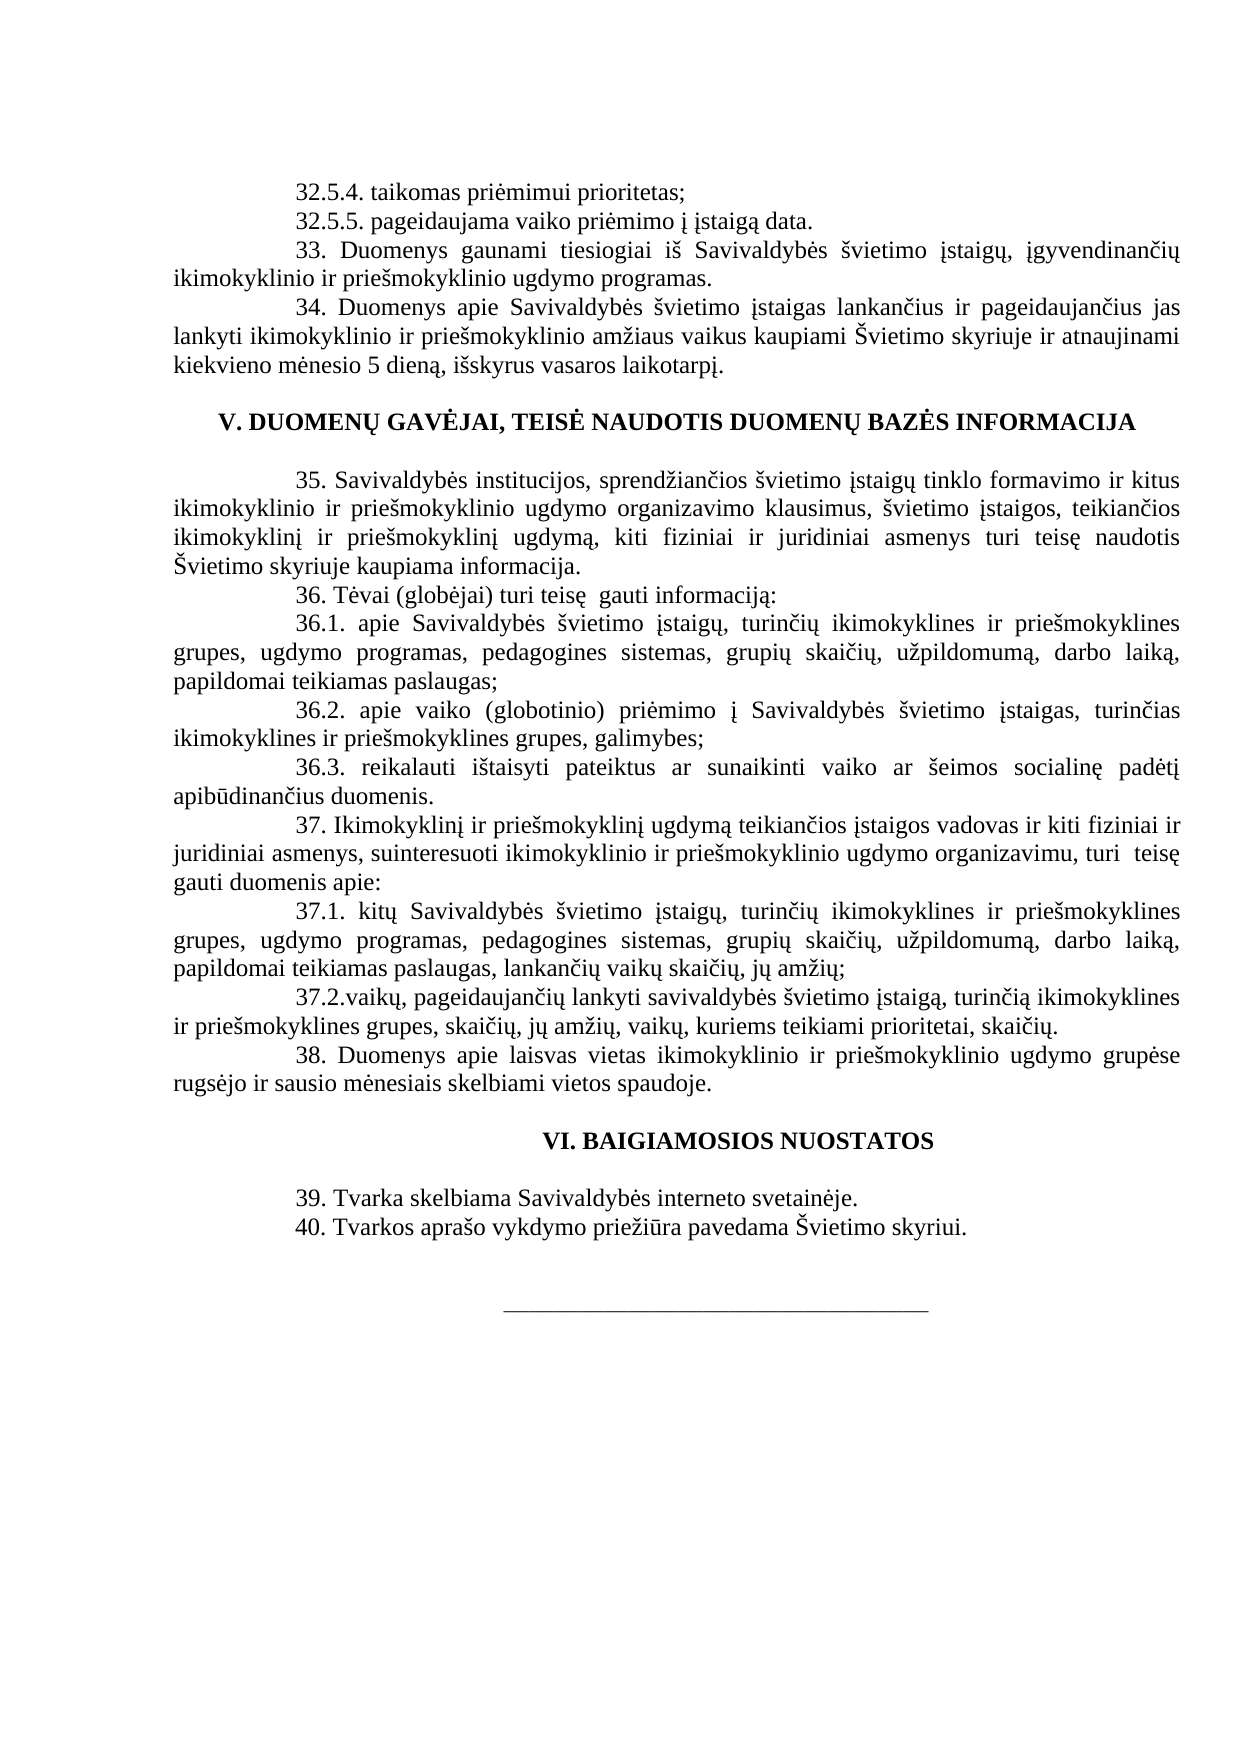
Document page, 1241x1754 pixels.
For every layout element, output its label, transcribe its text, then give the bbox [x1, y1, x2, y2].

text 33. duomenys gaunami tiesiogiai iš Savivaldybės švietimo įstaigų, įgyvendinančių ikimokyklinio ir priešmokyklinio ugdymo programas. [173, 235, 1181, 292]
text 37.1. kitų Savivaldybės švietimo įstaigų, turinčių ikimokyklines ir priešmokyklines grupes, ugdymo programas, pedagogines sistemas, grupių skaičių, užpildomumą, darbo laiką, papildomai teikiamas paslaugas, lankančių vaikų skaičių, jų amžių; [173, 896, 1181, 982]
text 39. Tvarka skelbiama Savivaldybės interneto svetainėje. [173, 1183, 1181, 1212]
text VI. BAIGIAMOSIOS NUOSTATOS [173, 1126, 1181, 1155]
text 32.5.4. taikomas priėmimui prioritetas; [173, 177, 1181, 206]
text 36.1. apie Savivaldybės švietimo įstaigų, turinčių ikimokyklines ir priešmokyklines grupes, ugdymo programas, pedagogines sistemas, grupių skaičių, užpildomumą, darbo laiką, papildomai teikiamas paslaugas; [173, 608, 1181, 695]
text 37.2.vaikų, pageidaujančių lankyti savivaldybės švietimo įstaigą, turinčią ikimokyklines ir priešmokyklines grupes, skaičių, jų amžių, vaikų, kuriems teikiami prioritetai, skaičių. [173, 982, 1181, 1040]
text 32.5.5. pageidaujama vaiko priėmimo į įstaigą data. [173, 206, 1181, 235]
text __________________________________ [173, 1293, 1181, 1317]
text V. Duomenų gavėjai, teisė naudotis duomenų bazės informacija [173, 407, 1181, 436]
text 34. Duomenys apie Savivaldybės švietimo įstaigas lankančius ir pageidaujančius jas lankyti ikimokyklinio ir priešmokyklinio amžiaus vaikus kaupiami Švietimo skyriuje ir atnaujinami kiekvieno mėnesio 5 dieną, išskyrus vasaros laikotarpį. [173, 292, 1181, 378]
text 35. Savivaldybės institucijos, sprendžiančios švietimo įstaigų tinklo formavimo ir kitus ikimokyklinio ir priešmokyklinio ugdymo organizavimo klausimus, švietimo įstaigos, teikiančios ikimokyklinį ir priešmokyklinį ugdymą, kiti fiziniai ir juridiniai asmenys turi teisę naudotis Švietimo skyriuje kaupiama informacija. [173, 465, 1181, 580]
text 40. Tvarkos aprašo vykdymo priežiūra pavedama Švietimo skyriui. [177, 1212, 1181, 1241]
text 38. Duomenys apie laisvas vietas ikimokyklinio ir priešmokyklinio ugdymo grupėse rugsėjo ir sausio mėnesiais skelbiami vietos spaudoje. [173, 1040, 1181, 1097]
text 37. Ikimokyklinį ir priešmokyklinį ugdymą teikiančios įstaigos vadovas ir kiti fiziniai ir juridiniai asmenys, suinteresuoti ikimokyklinio ir priešmokyklinio ugdymo organizavimu, turi teisę gauti duomenis apie: [173, 810, 1181, 896]
text 36.3. reikalauti ištaisyti pateiktus ar sunaikinti vaiko ar šeimos socialinę padėtį apibūdinančius duomenis. [173, 752, 1181, 810]
text 36.2. apie vaiko (globotinio) priėmimo į Savivaldybės švietimo įstaigas, turinčias ikimokyklines ir priešmokyklines grupes, galimybes; [173, 695, 1181, 752]
text 36. Tėvai (globėjai) turi teisę gauti informaciją: [173, 580, 1181, 608]
